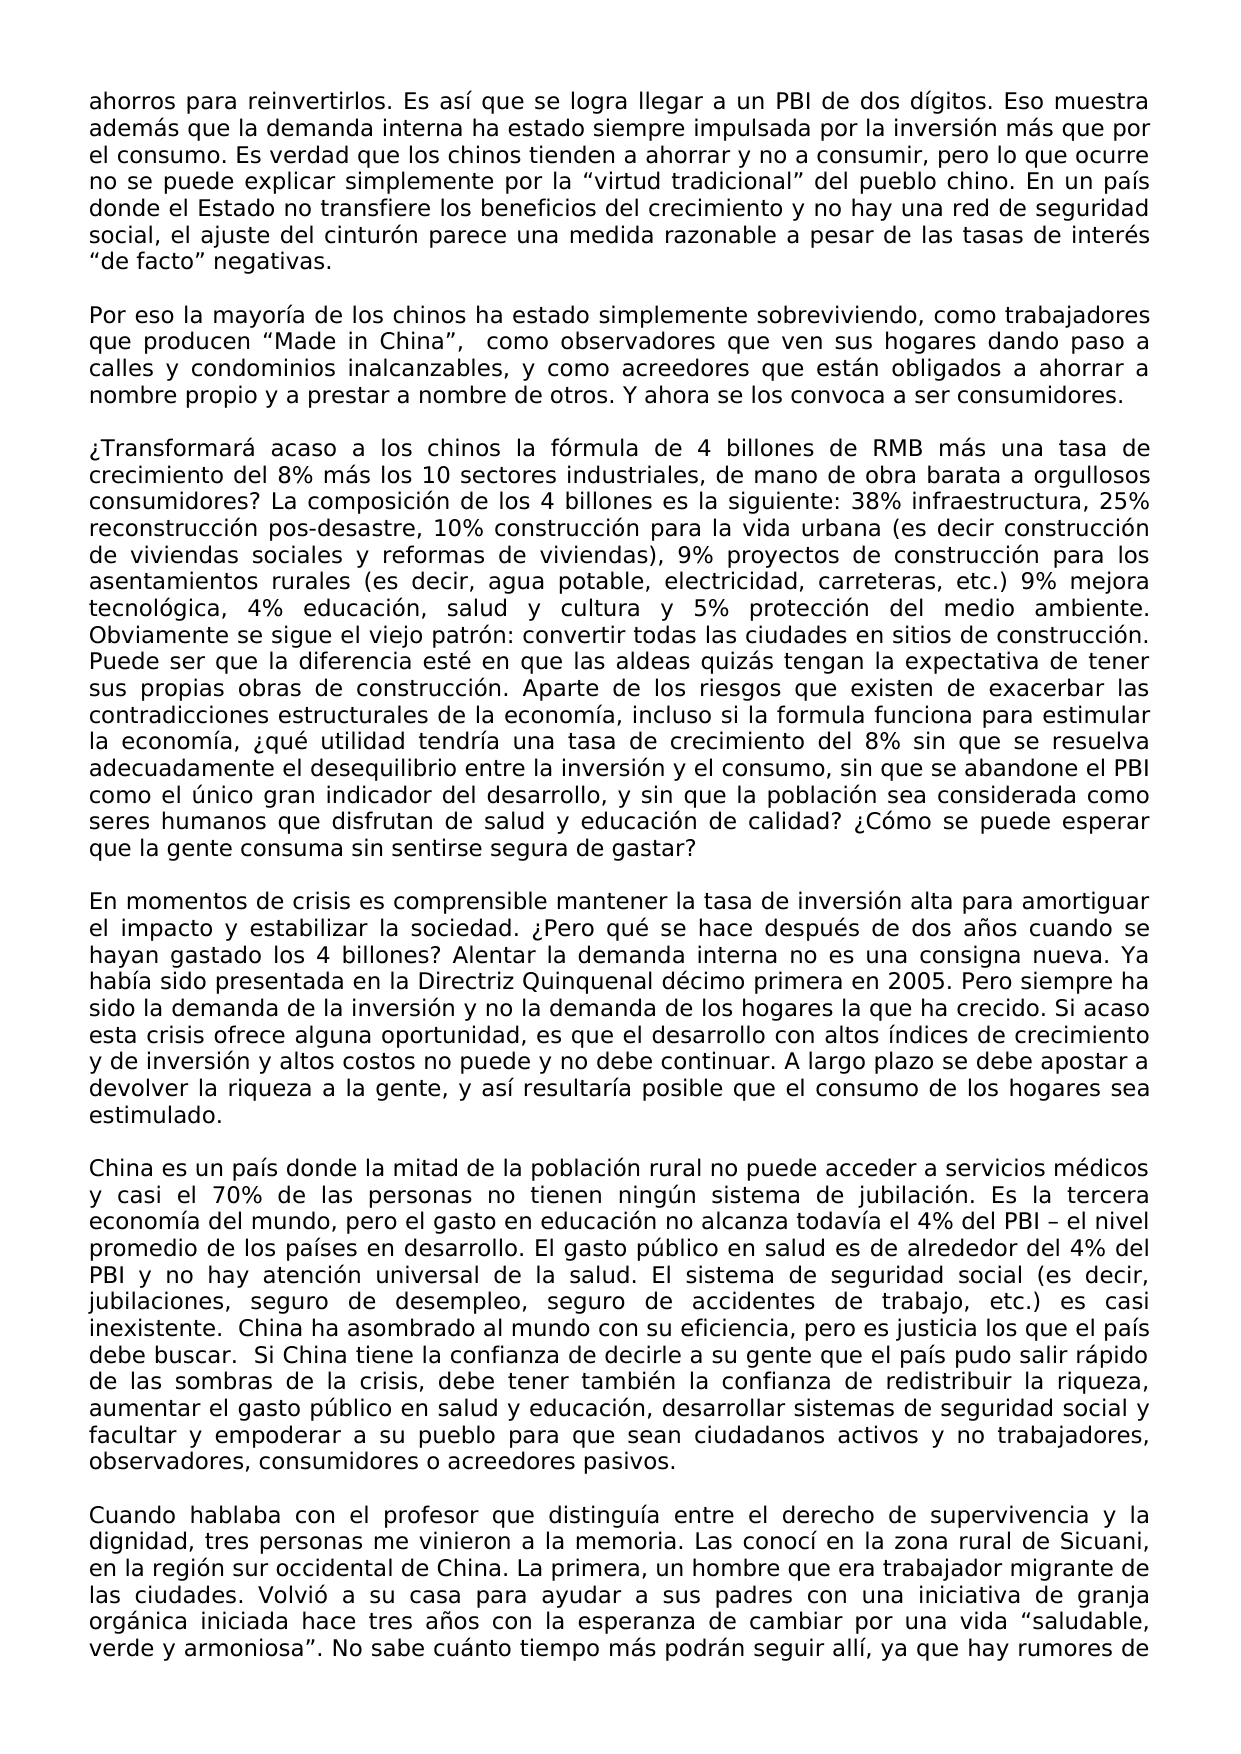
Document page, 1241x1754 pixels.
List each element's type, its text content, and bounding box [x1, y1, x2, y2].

text ahorros para reinvertirlos. Es así que se logra llegar a un PBI de dos dígitos. Eso muestra además que la demanda interna ha estado siempre impulsada por la inversión más que por el consumo. Es verdad que los chinos tienden a ahorrar y no a consumir, pero lo que ocurre no se puede explicar simplemente por la “virtud tradicional” del pueblo chino. En un país donde el Estado no transfiere los beneficios del crecimiento y no hay una red de seguridad social, el ajuste del cinturón parece una medida razonable a pesar de las tasas de interés “de facto” negativas. [88, 88, 1152, 275]
text Por eso la mayoría de los chinos ha estado simplemente sobreviviendo, como trabajadores que producen “Made in China”, como observadores que ven sus hogares dando paso a calles y condominios inalcanzables, y como acreedores que están obligados a ahorrar a nombre propio y a prestar a nombre de otros. Y ahora se los convoca a ser consumidores. [88, 302, 1152, 408]
text Cuando hablaba con el profesor que distinguía entre el derecho de supervivencia y la dignidad, tres personas me vinieron a la memoria. Las conocí en la zona rural de Sicuani, en la región sur occidental de China. La primera, un hombre que era trabajador migrante de las ciudades. Volvió a su casa para ayudar a sus padres con una iniciativa de granja orgánica iniciada hace tres años con la esperanza de cambiar por una vida “saludable, verde y armoniosa”. No sabe cuánto tiempo más podrán seguir allí, ya que hay rumores de [88, 1502, 1152, 1662]
text China es un país donde la mitad de la población rural no puede acceder a servicios médicos y casi el 70% de las personas no tienen ningún sistema de jubilación. Es la tercera economía del mundo, pero el gasto en educación no alcanza todavía el 4% del PBI – el nivel promedio de los países en desarrollo. El gasto público en salud es de alrededor del 4% del PBI y no hay atención universal de la salud. El sistema de seguridad social (es decir, jubilaciones, seguro de desempleo, seguro de accidentes de trabajo, etc.) es casi inexistente. China ha asombrado al mundo con su eficiencia, pero es justicia los que el país debe buscar. Si China tiene la confianza de decirle a su gente que el país pudo salir rápido de las sombras de la crisis, debe tener también la confianza de redistribuir la riqueza, aumentar el gasto público en salud y educación, desarrollar sistemas de seguridad social y facultar y empoderar a su pueblo para que sean ciudadanos activos y no trabajadores, observadores, consumidores o acreedores pasivos. [88, 1155, 1152, 1475]
text ¿Transformará acaso a los chinos la fórmula de 4 billones de RMB más una tasa de crecimiento del 8% más los 10 sectores industriales, de mano de obra barata a orgullosos consumidores? La composición de los 4 billones es la siguiente: 38% infraestructura, 25% reconstrucción pos-desastre, 10% construcción para la vida urbana (es decir construcción de viviendas sociales y reformas de viviendas), 9% proyectos de construcción para los asentamientos rurales (es decir, agua potable, electricidad, carreteras, etc.) 9% mejora tecnológica, 4% educación, salud y cultura y 5% protección del medio ambiente. Obviamente se sigue el viejo patrón: convertir todas las ciudades en sitios de construcción. Puede ser que la diferencia esté en que las aldeas quizás tengan la expectativa de tener sus propias obras de construcción. Aparte de los riesgos que existen de exacerbar las contradicciones estructurales de la economía, incluso si la formula funciona para estimular la economía, ¿qué utilidad tendría una tasa de crecimiento del 8% sin que se resuelva adecuadamente el desequilibrio entre la inversión y el consumo, sin que se abandone el PBI como el único gran indicador del desarrollo, y sin que la población sea considerada como seres humanos que disfrutan de salud y educación de calidad? ¿Cómo se puede esperar que la gente consuma sin sentirse segura de gastar? [88, 435, 1152, 862]
text En momentos de crisis es comprensible mantener la tasa de inversión alta para amortiguar el impacto y estabilizar la sociedad. ¿Pero qué se hace después de dos años cuando se hayan gastado los 4 billones? Alentar la demanda interna no es una consigna nueva. Ya había sido presentada en la Directriz Quinquenal décimo primera en 2005. Pero siempre ha sido la demanda de la inversión y no la demanda de los hogares la que ha crecido. Si acaso esta crisis ofrece alguna oportunidad, es que el desarrollo con altos índices de crecimiento y de inversión y altos costos no puede y no debe continuar. A largo plazo se debe apostar a devolver la riqueza a la gente, y así resultaría posible que el consumo de los hogares sea estimulado. [88, 888, 1152, 1128]
